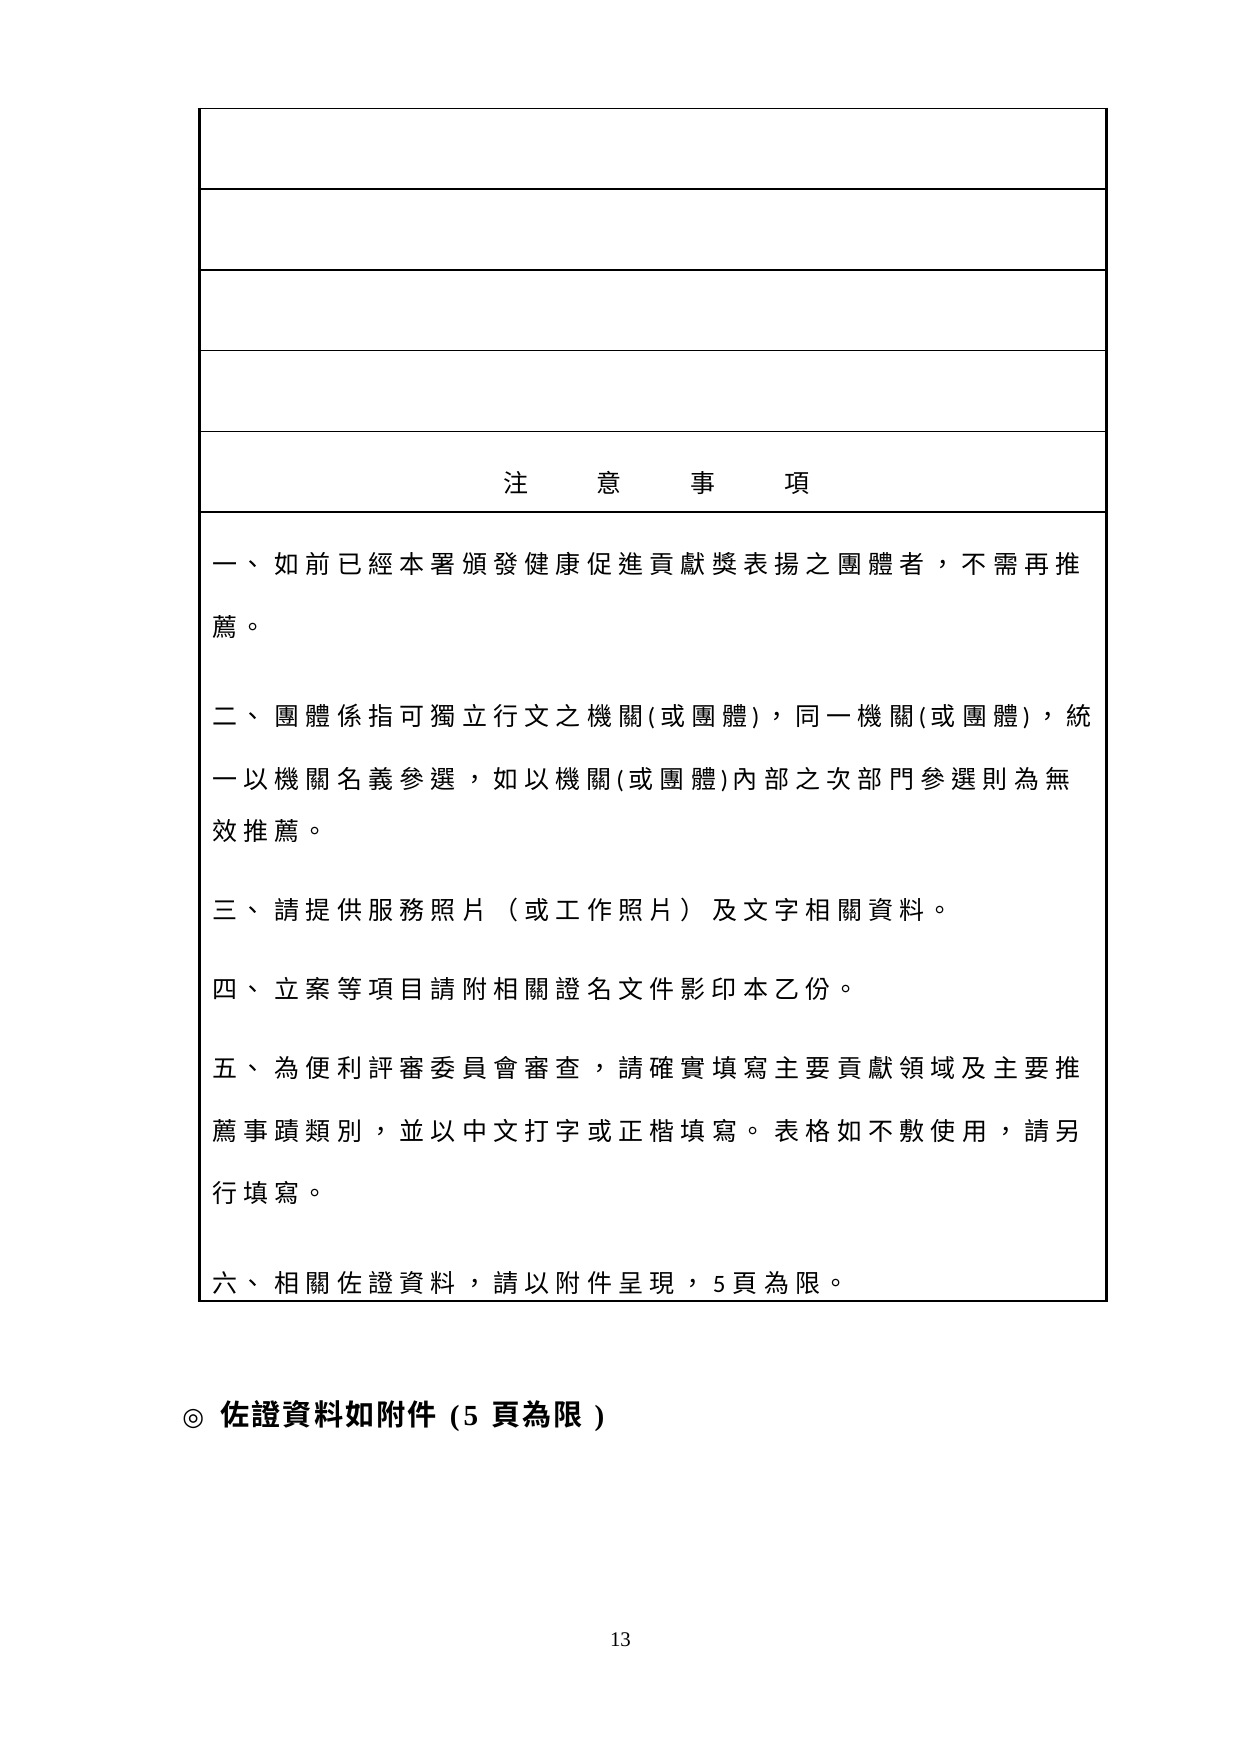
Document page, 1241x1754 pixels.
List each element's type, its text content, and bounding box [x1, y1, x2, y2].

table_cell [201, 109, 1105, 188]
list ◎佐證資料如附件(5頁為限) [177, 1364, 1063, 1427]
table_cell [201, 271, 1105, 350]
table_cell 注 意 事 項 [201, 432, 1105, 511]
table_cell [201, 351, 1105, 431]
table_cell [201, 190, 1105, 269]
table_cell 一、如前已經本署頒發健康促進貢獻獎表揚之團體者，不需再推薦。 二、團體係指可獨立行文之機關(或團體)，同一機關(或團體)，統一以機關名義參選，如以機關(或團體)內部之次部門參選則為無效推薦。 三、請提供服務照片（或工作照片）及文字相關資料。 四、立案等項目請附相關證名文件影印本乙份。 五、為便利評審委員會審查，請確實填寫主要貢獻領域及主要推薦事蹟類別，並以中文打字或正楷填寫。表格如不敷使用，請另行填寫。 六、相關佐證資料，請以附件呈現，5頁為限。 [201, 513, 1105, 1300]
